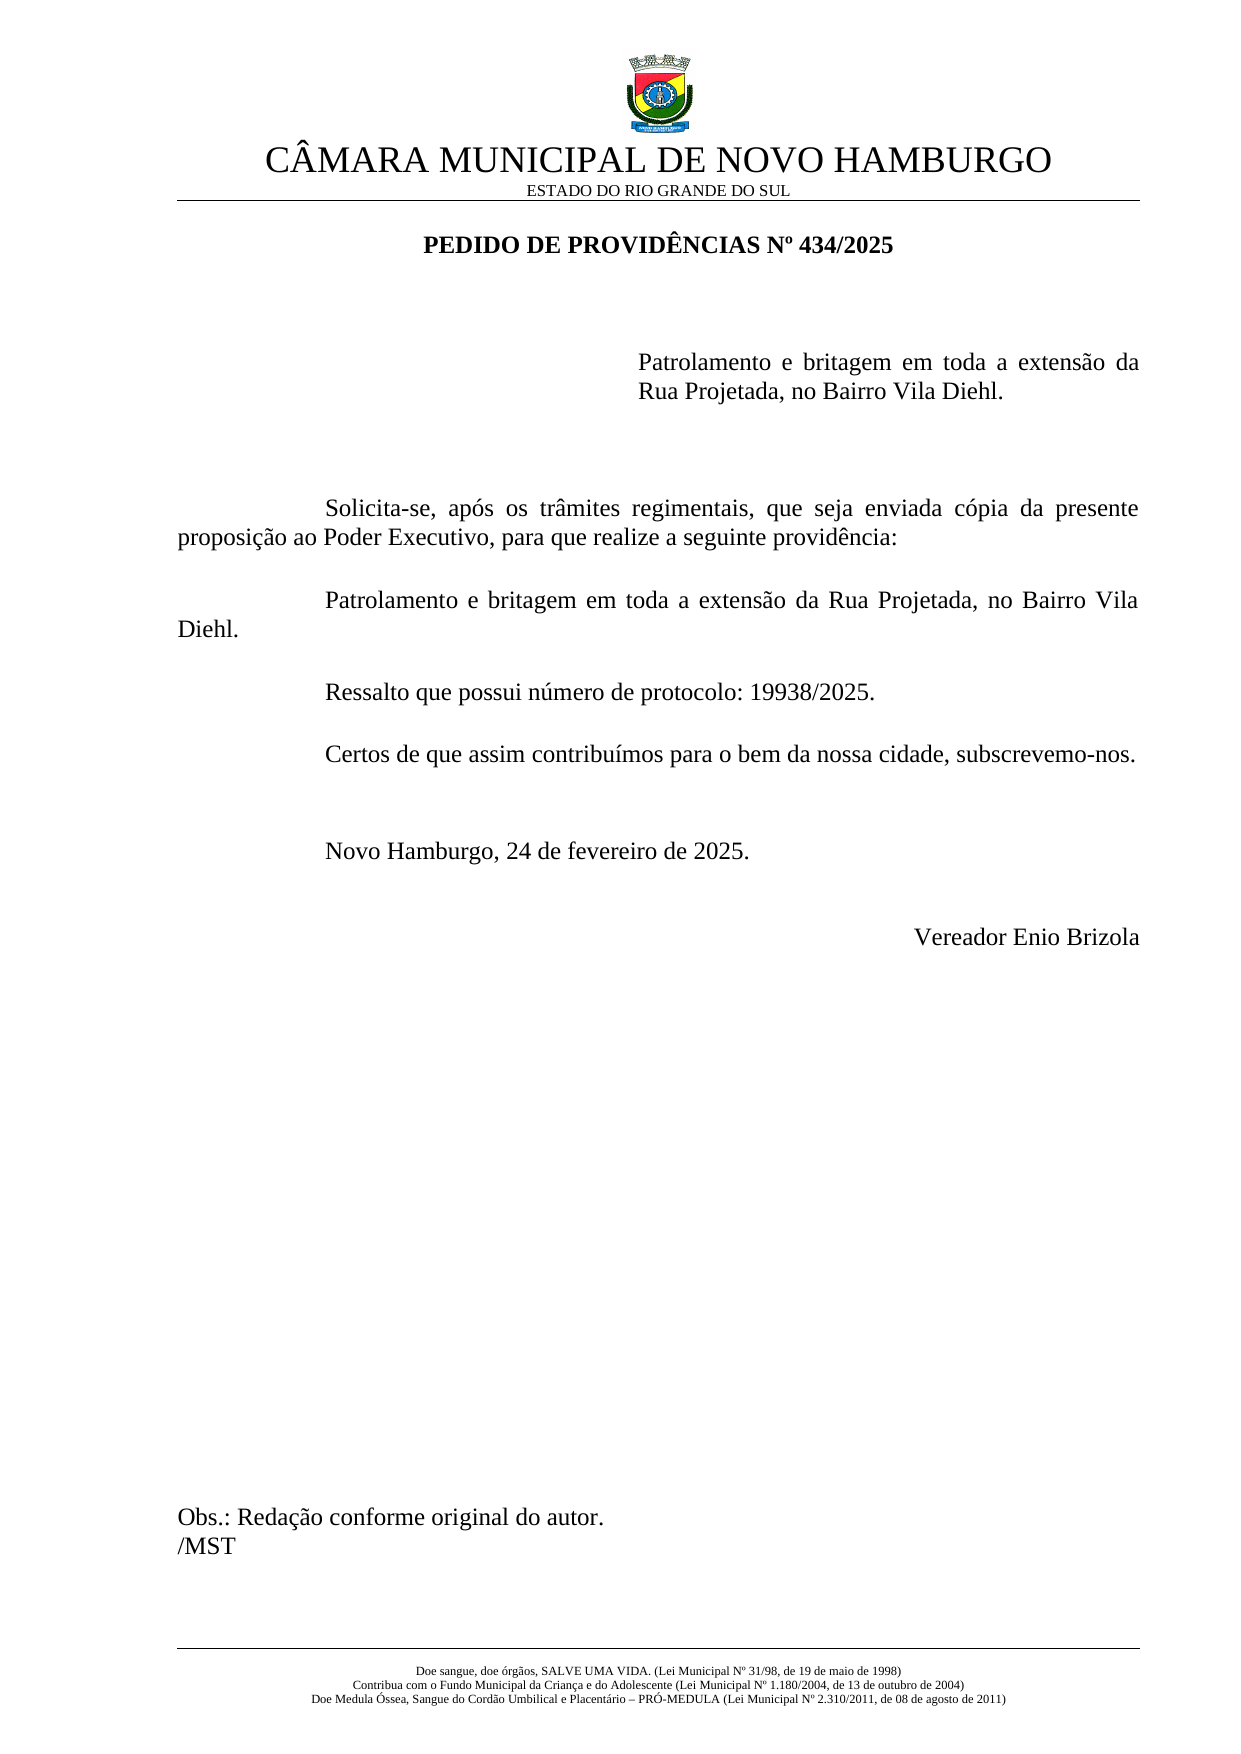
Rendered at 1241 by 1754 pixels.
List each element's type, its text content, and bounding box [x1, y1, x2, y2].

text Novo Hamburgo, 24 de fevereiro de 2025. [177, 836, 1140, 865]
text /MST [177, 1531, 1140, 1559]
text Obs.: Redação conforme original do autor. [177, 1502, 1140, 1531]
text Ressalto que possui número de protocolo: 19938/2025. [177, 677, 1140, 705]
text Patrolamento e britagem em toda a extensão da Rua Projetada, no Bairro Vila Diehl. [177, 585, 1140, 642]
text PEDIDO DE PROVIDÊNCIAS Nº 434/2025 [177, 230, 1140, 259]
picture [621, 48, 696, 137]
text Vereador Enio Brizola [177, 922, 1140, 951]
text Certos de que assim contribuímos para o bem da nossa cidade, subscrevemo-nos. [177, 739, 1140, 768]
text Solicita-se, após os trâmites regimentais, que seja enviada cópia da presente proposição ao Poder Executivo, para que realize a seguinte providência: [177, 493, 1140, 551]
text Patrolamento e britagem em toda a extensão da Rua Projetada, no Bairro Vila Diehl. [638, 347, 1140, 405]
